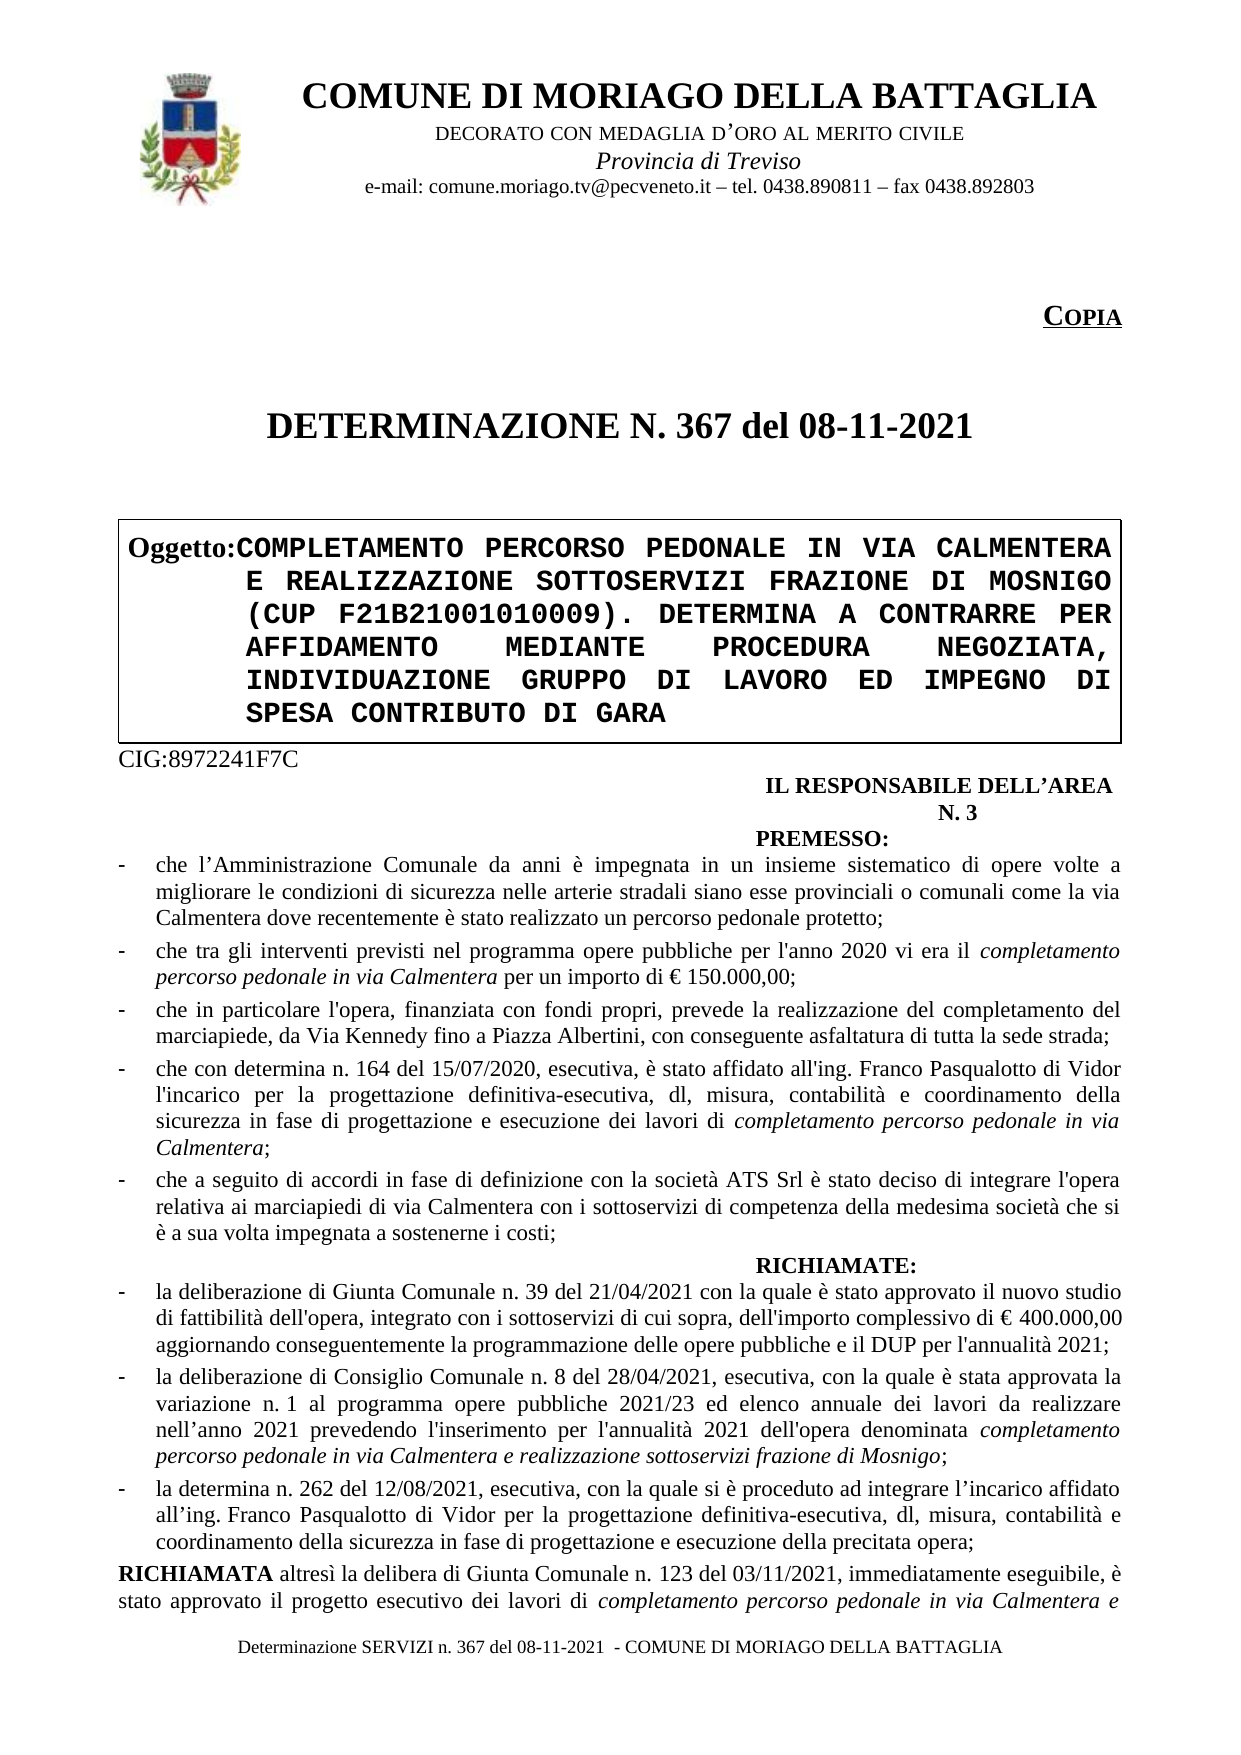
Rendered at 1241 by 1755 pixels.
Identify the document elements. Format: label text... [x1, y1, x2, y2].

text PREMESSO: [756, 825, 1122, 852]
list che tra gli interventi previsti nel programma opere pubbliche per l'anno 2020 vi era il completamento percorso pedonale in via Calmentera per un importo di € 150.000,00; [118, 937, 1122, 989]
list che in particolare l'opera, finanziata con fondi propri, prevede la realizzazione del completamento del marciapiede, da Via Kennedy fino a Piazza Albertini, con conseguente asfaltatura di tutta la sede strada; [118, 996, 1122, 1048]
text RICHIAMATE: [756, 1252, 1122, 1278]
text RICHIAMATA altresì la delibera di Giunta Comunale n. 123 del 03/11/2021, immediatamente eseguibile, è stato approvato il progetto esecutivo dei lavori di completamento percorso pedonale in via Calmentera e [118, 1560, 1122, 1613]
text Oggetto: COMPLETAMENTO PERCORSO PEDONALE IN VIA CALMENTERA E REALIZZAZIONE SOTTOSERVIZI FRAZIONE DI MOSNIGO (CUP F21B21001010009). DETERMINA A CONTRARRE PER AFFIDAMENTO MEDIANTE PROCEDURA NEGOZIATA, INDIVIDUAZIONE GRUPPO DI LAVORO ED IMPEGNO DI SPESA CONTRIBUTO DI GARA [119, 520, 1120, 742]
subtitle IL RESPONSABILE DELL’AREA N. 3 [756, 772, 1122, 825]
list che l’Amministrazione Comunale da anni è impegnata in un insieme sistematico di opere volte a migliorare le condizioni di sicurezza nelle arterie stradali siano esse provinciali o comunali come la via Calmentera dove recentemente è stato realizzato un percorso pedonale protetto; [118, 852, 1122, 931]
text DETERMINAZIONE N. 367 del 08-11-2021 [118, 403, 1122, 446]
text CIG:8972241F7C [118, 744, 1122, 772]
text Copia [118, 298, 1122, 331]
list che con determina n. 164 del 15/07/2020, esecutiva, è stato affidato all'ing. Franco Pasqualotto di Vidor l'incarico per la progettazione definitiva-esecutiva, dl, misura, contabilità e coordinamento della sicurezza in fase di progettazione e esecuzione dei lavori di completamento percorso pedonale in via Calmentera; [118, 1055, 1122, 1160]
list che a seguito di accordi in fase di definizione con la società ATS Srl è stato deciso di integrare l'opera relativa ai marciapiedi di via Calmentera con i sottoservizi di competenza della medesima società che si è a sua volta impegnata a sostenerne i costi; [118, 1166, 1122, 1246]
list la determina n. 262 del 12/08/2021, esecutiva, con la quale si è proceduto ad integrare l’incarico affidato all’ing. Franco Pasqualotto di Vidor per la progettazione definitiva-esecutiva, dl, misura, contabilità e coordinamento della sicurezza in fase di progettazione e esecuzione della precitata opera; [118, 1475, 1122, 1554]
list la deliberazione di Giunta Comunale n. 39 del 21/04/2021 con la quale è stato approvato il nuovo studio di fattibilità dell'opera, integrato con i sottoservizi di cui sopra, dell'importo complessivo di € 400.000,00 aggiornando conseguentemente la programmazione delle opere pubbliche e il DUP per l'annualità 2021; [118, 1278, 1122, 1357]
list la deliberazione di Consiglio Comunale n. 8 del 28/04/2021, esecutiva, con la quale è stata approvata la variazione n. 1 al programma opere pubbliche 2021/23 ed elenco annuale dei lavori da realizzare nell’anno 2021 prevedendo l'inserimento per l'annualità 2021 dell'opera denominata completamento percorso pedonale in via Calmentera e realizzazione sottoservizi frazione di Mosnigo; [118, 1363, 1122, 1469]
